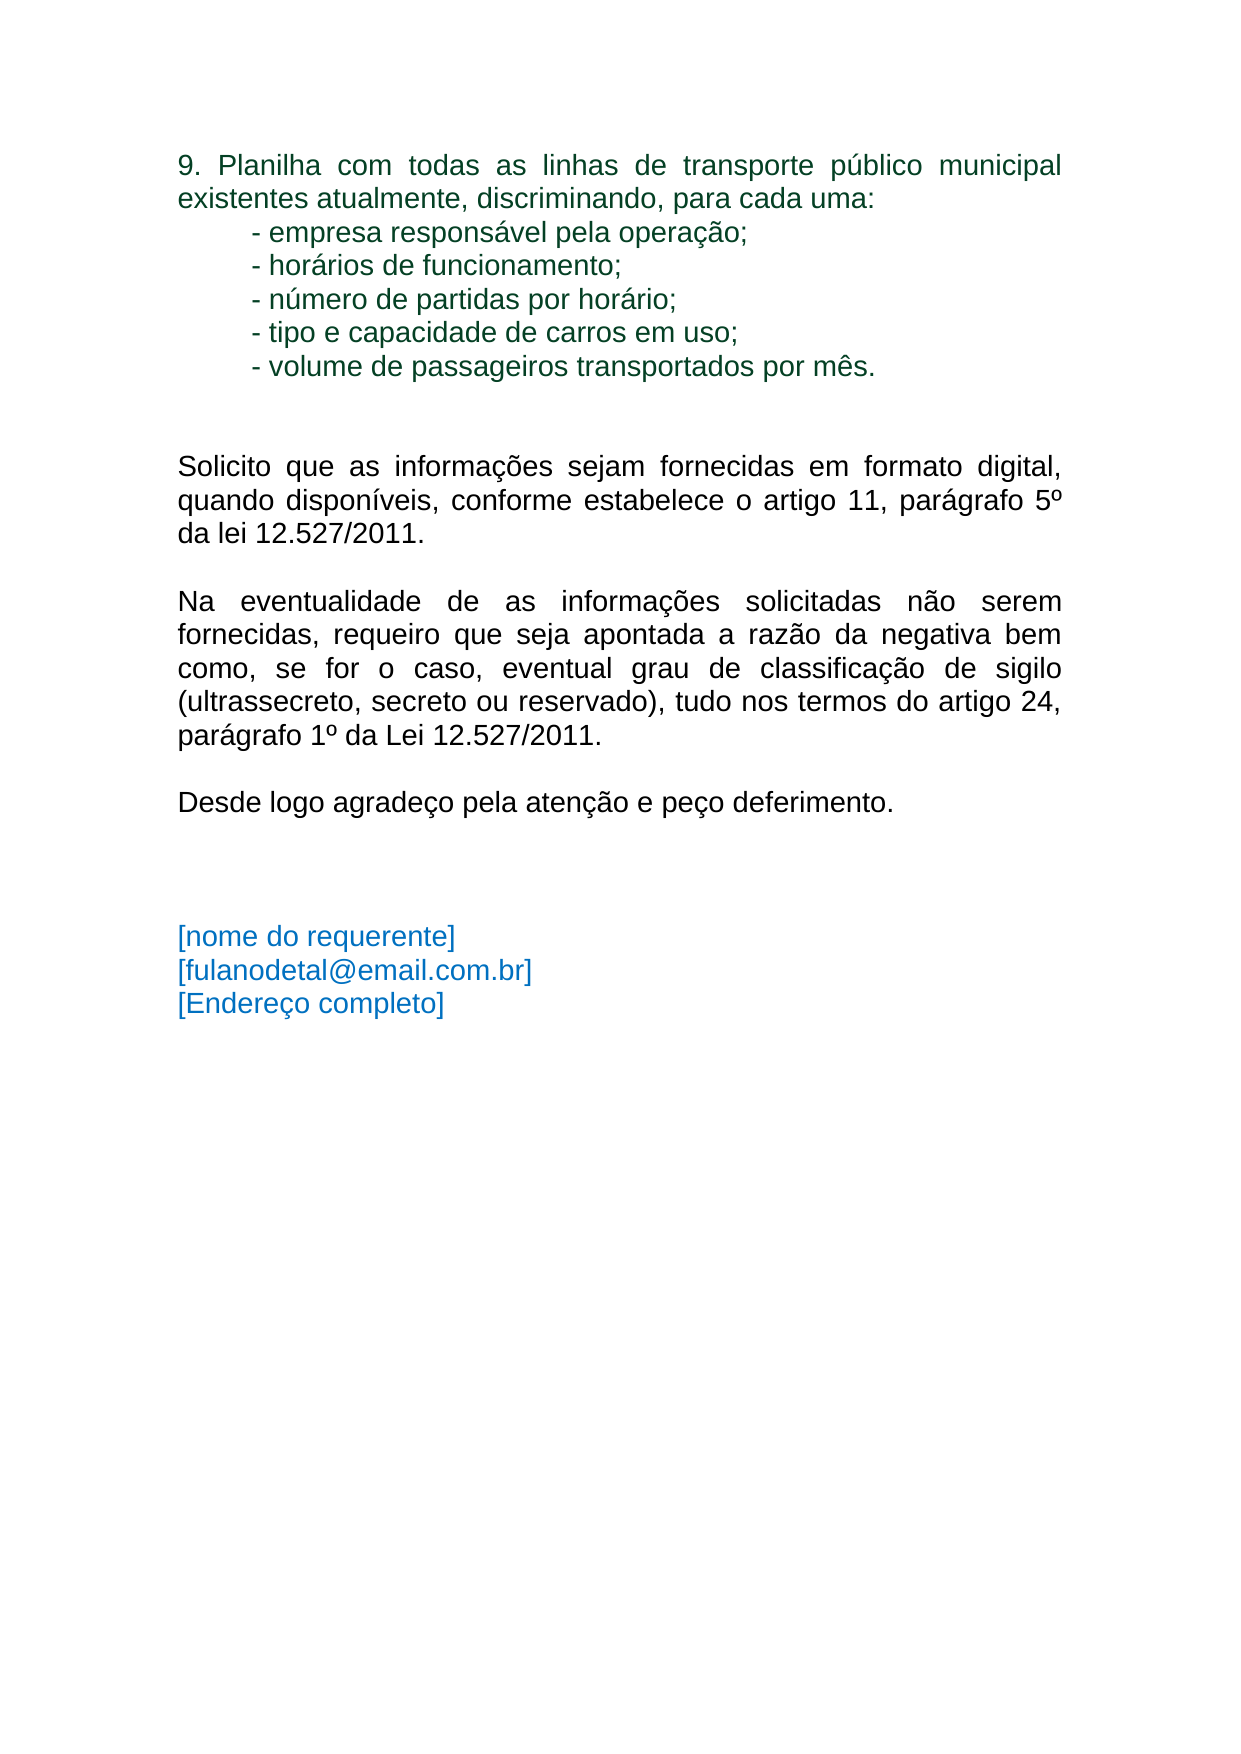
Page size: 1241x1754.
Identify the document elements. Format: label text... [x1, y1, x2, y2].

text - horários de funcionamento; [177, 248, 1063, 282]
text [Endereço completo] [177, 986, 1063, 1020]
text Solicito que as informações sejam fornecidas em formato digital, quando disponíveis, conforme estabelece o artigo 11, parágrafo 5º da lei 12.527/2011. [177, 449, 1063, 550]
text Desde logo agradeço pela atenção e peço deferimento. [177, 785, 1063, 818]
text 9. Planilha com todas as linhas de transporte público municipal existentes atualmente, discriminando, para cada uma: [177, 148, 1063, 215]
text Na eventualidade de as informações solicitadas não serem fornecidas, requeiro que seja apontada a razão da negativa bem como, se for o caso, eventual grau de classificação de sigilo (ultrassecreto, secreto ou reservado), tudo nos termos do artigo 24, parágrafo 1º da Lei 12.527/2011. [177, 584, 1063, 751]
text [nome do requerente] [177, 919, 1063, 953]
text - volume de passageiros transportados por mês. [177, 349, 1063, 382]
text - empresa responsável pela operação; [177, 215, 1063, 248]
text - número de partidas por horário; [177, 282, 1063, 315]
text [fulanodetal@email.com.br] [177, 953, 1063, 986]
text - tipo e capacidade de carros em uso; [177, 315, 1063, 349]
